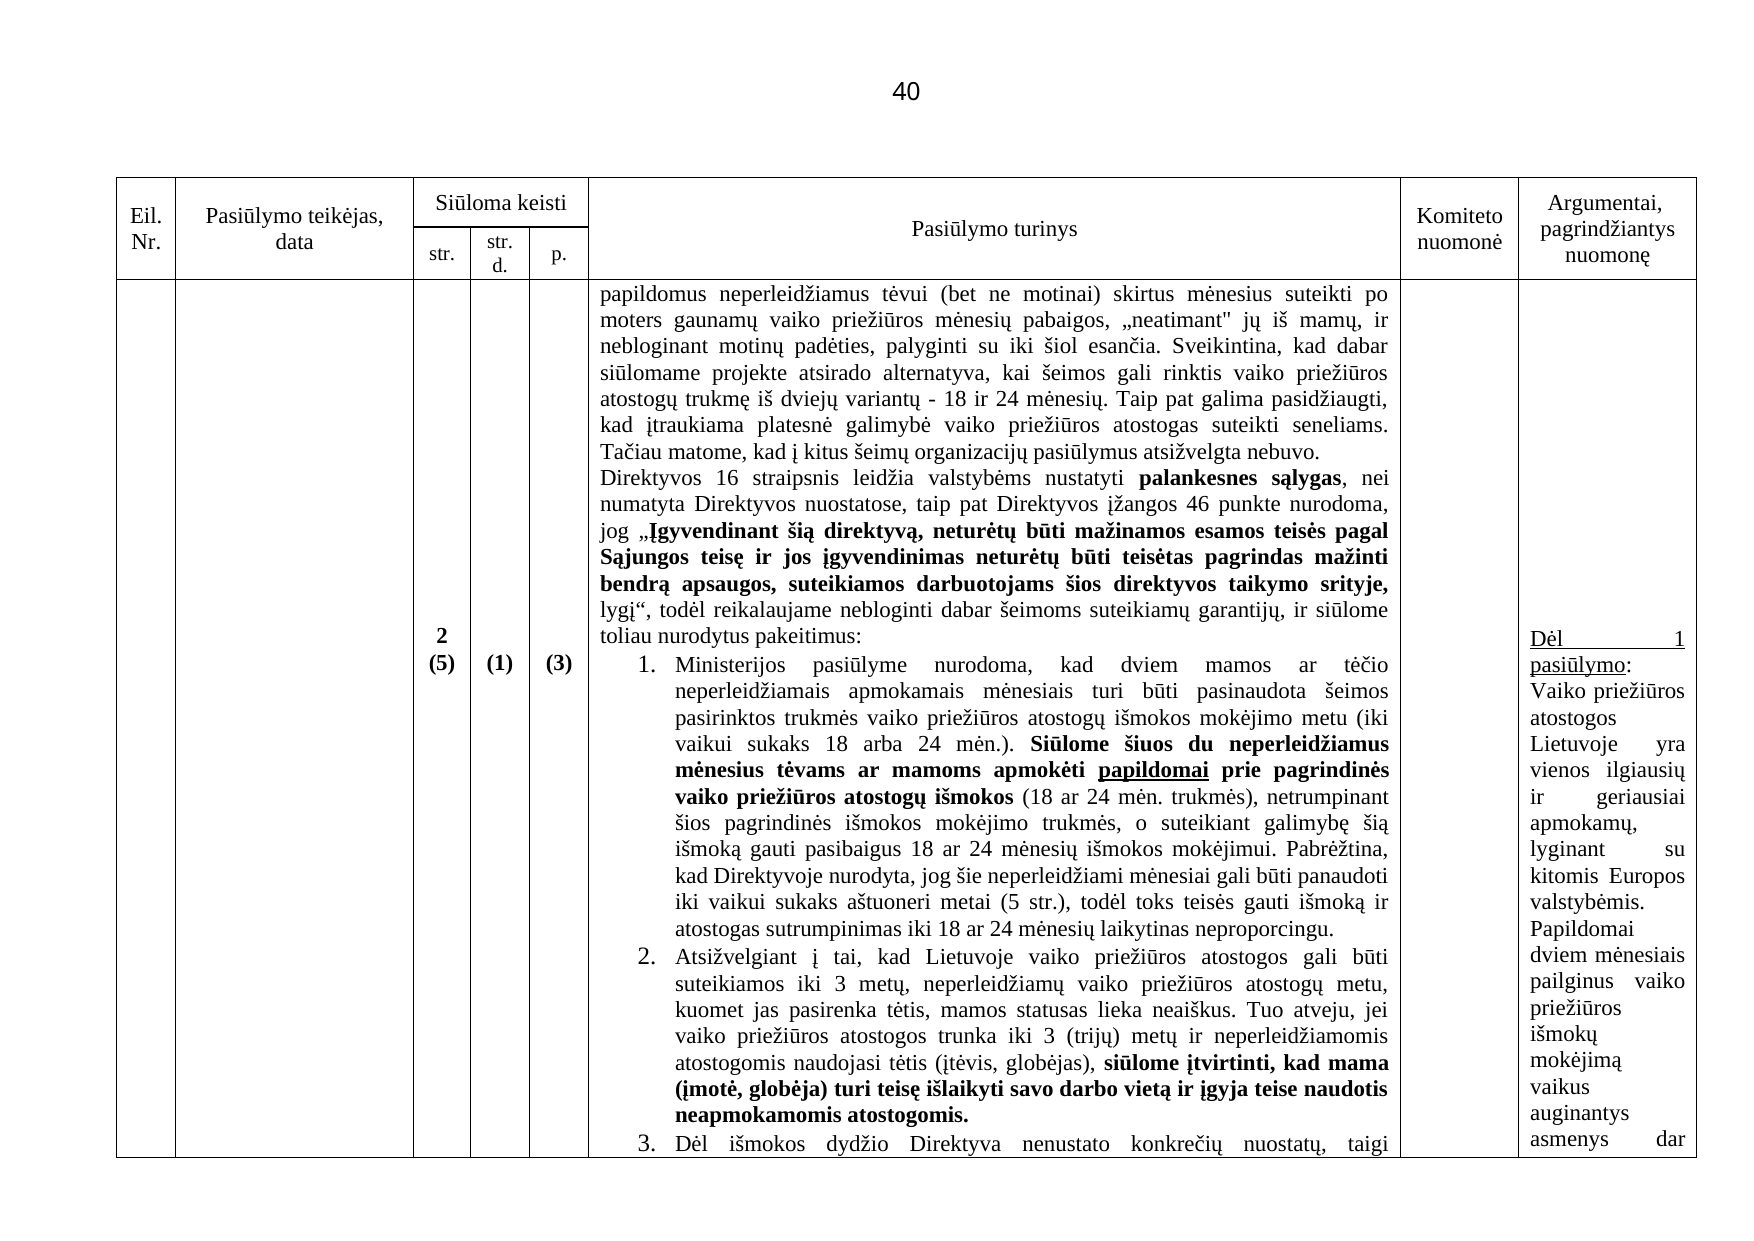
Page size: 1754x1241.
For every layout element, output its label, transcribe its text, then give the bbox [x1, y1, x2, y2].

table_cell [176, 280, 413, 1157]
table_cell (1) [471, 280, 529, 1157]
table_header Siūloma keisti [414, 178, 588, 226]
table_cell 2 (5) [414, 280, 470, 1157]
table_cell [1401, 280, 1518, 1157]
table_header Komiteto nuomonė [1401, 178, 1518, 279]
table_header Argumentai, pagrindžiantys nuomonę [1519, 178, 1696, 279]
table_cell p. [530, 228, 588, 279]
table_cell str. [414, 228, 470, 279]
table_header Eil. Nr. [117, 178, 175, 279]
table_cell (3) [530, 280, 588, 1157]
table_header Pasiūlymo teikėjas, data [176, 178, 413, 279]
table_cell Dėl 1 pasiūlymo: Vaiko priežiūros atostogos Lietuvoje yra vienos ilgiausių ir geriausiai apmokamų, lyginant su kitomis Europos valstybėmis. Papildomai dviem mėnesiais pailginus vaiko priežiūros išmokų mokėjimą vaikus auginantys asmenys dar [1519, 280, 1696, 1157]
table_header Pasiūlymo turinys [589, 178, 1400, 279]
table_cell str. d. [471, 228, 529, 279]
table_cell [117, 280, 175, 1157]
table_cell papildomus neperleidžiamus tėvui (bet ne motinai) skirtus mėnesius suteikti po moters gaunamų vaiko priežiūros mėnesių pabaigos, „neatimant" jų iš mamų, ir nebloginant motinų padėties, palyginti su iki šiol esančia. Sveikintina, kad dabar siūlomame projekte atsirado alternatyva, kai šeimos gali rinktis vaiko priežiūros atostogų trukmę iš dviejų variantų - 18 ir 24 mėnesių. Taip pat galima pasidžiaugti, kad įtraukiama platesnė galimybė vaiko priežiūros atostogas suteikti seneliams. Tačiau matome, kad į kitus šeimų organizacijų pasiūlymus atsižvelgta nebuvo. Direktyvos 16 straipsnis leidžia valstybėms nustatyti palankesnes sąlygas, nei numatyta Direktyvos nuostatose, taip pat Direktyvos įžangos 46 punkte nurodoma, jog „Įgyvendinant šią direktyvą, neturėtų būti mažinamos esamos teisės pagal Sąjungos teisę ir jos įgyvendinimas neturėtų būti teisėtas pagrindas mažinti bendrą apsaugos, suteikiamos darbuotojams šios direktyvos taikymo srityje, lygį“, todėl reikalaujame nebloginti dabar šeimoms suteikiamų garantijų, ir siūlome toliau nurodytus pakeitimus: Ministerijos pasiūlyme nurodoma, kad dviem mamos ar tėčio neperleidžiamais apmokamais mėnesiais turi būti pasinaudota šeimos pasirinktos trukmės vaiko priežiūros atostogų išmokos mokėjimo metu (iki vaikui sukaks 18 arba 24 mėn.). Siūlome šiuos du neperleidžiamus mėnesius tėvams ar mamoms apmokėti papildomai prie pagrindinės vaiko priežiūros atostogų išmokos (18 ar 24 mėn. trukmės), netrumpinant šios pagrindinės išmokos mokėjimo trukmės, o suteikiant galimybę šią išmoką gauti pasibaigus 18 ar 24 mėnesių išmokos mokėjimui. Pabrėžtina, kad Direktyvoje nurodyta, jog šie neperleidžiami mėnesiai gali būti panaudoti iki vaikui sukaks aštuoneri metai (5 str.), todėl toks teisės gauti išmoką ir atostogas sutrumpinimas iki 18 ar 24 mėnesių laikytinas neproporcingu. Atsižvelgiant į tai, kad Lietuvoje vaiko priežiūros atostogos gali būti suteikiamos iki 3 metų, neperleidžiamų vaiko priežiūros atostogų metu, kuomet jas pasirenka tėtis, mamos statusas lieka neaiškus. Tuo atveju, jei vaiko priežiūros atostogos trunka iki 3 (trijų) metų ir neperleidžiamomis atostogomis naudojasi tėtis (įtėvis, globėjas), siūlome įtvirtinti, kad mama (įmotė, globėja) turi teisę išlaikyti savo darbo vietą ir įgyja teise naudotis neapmokamomis atostogomis. Dėl išmokos dydžio Direktyva nenustato konkrečių nuostatų, taigi [589, 280, 1400, 1157]
